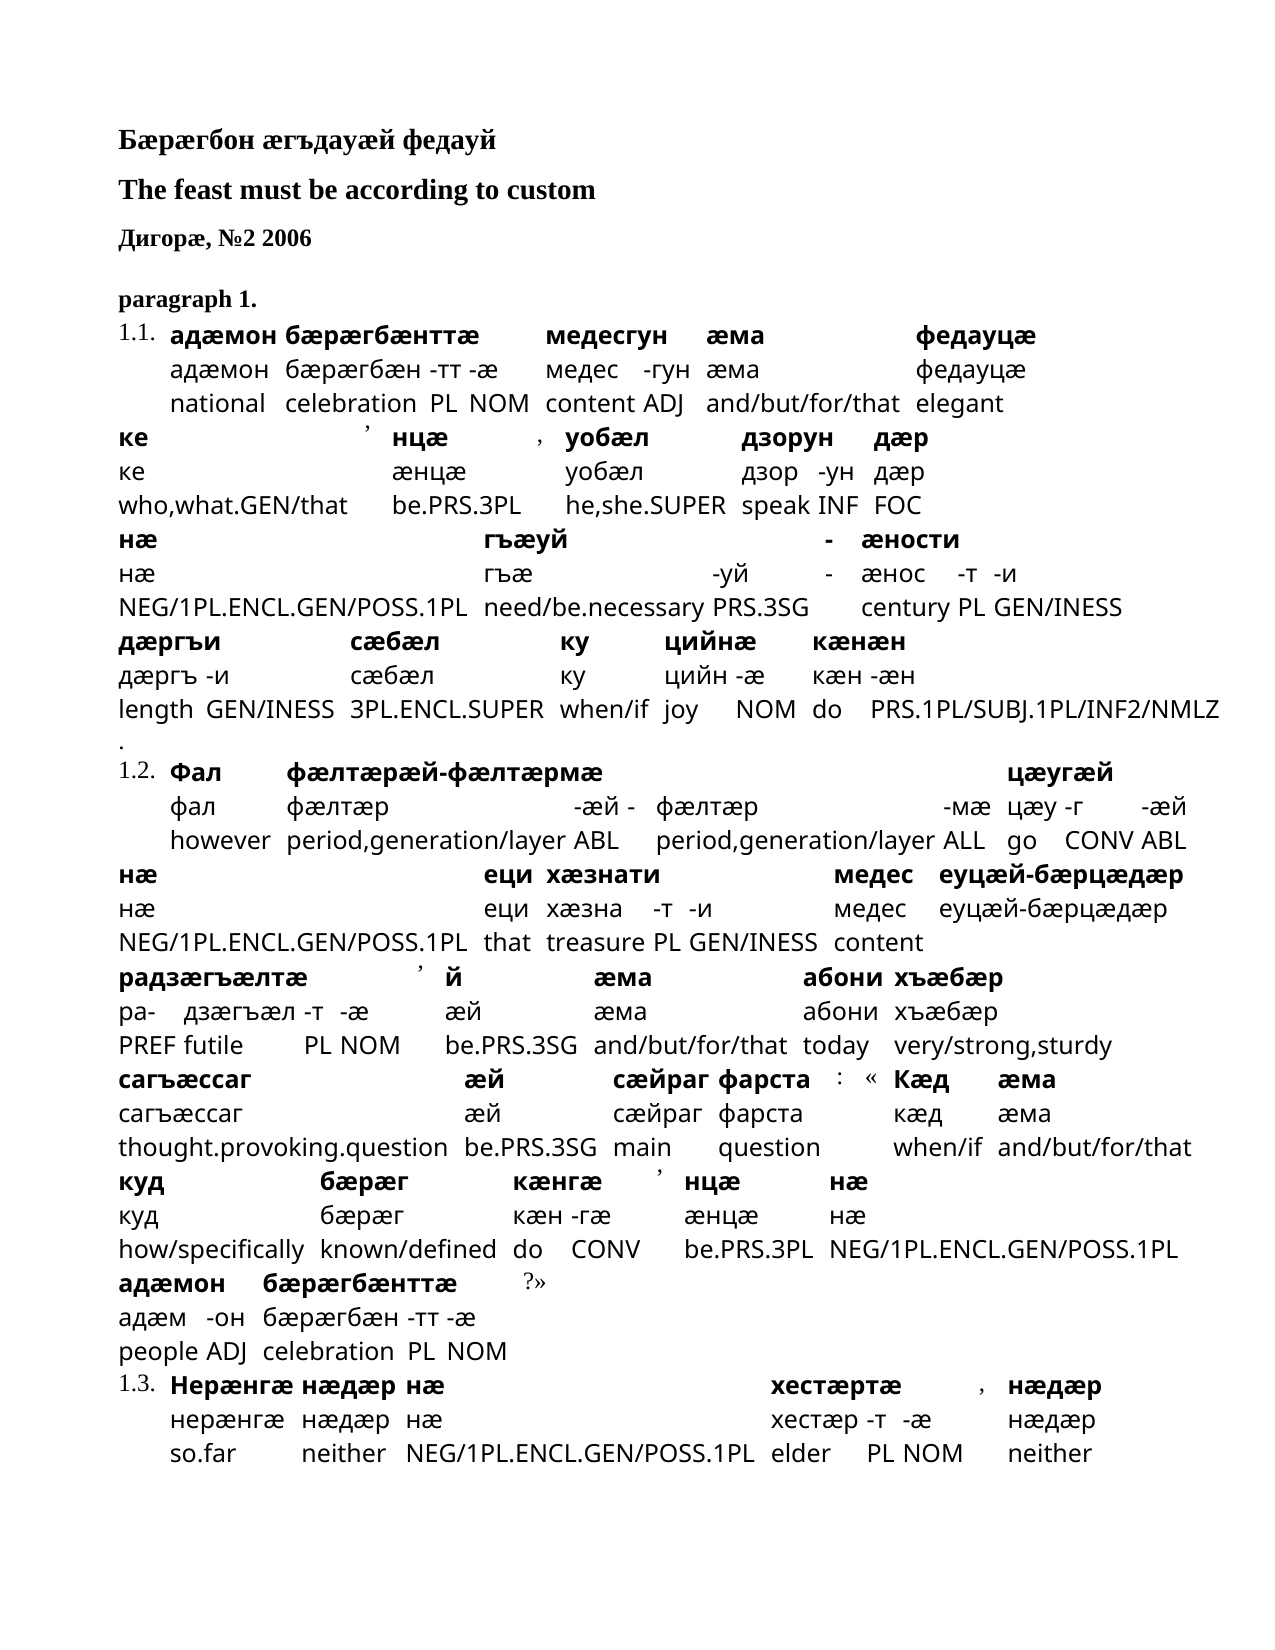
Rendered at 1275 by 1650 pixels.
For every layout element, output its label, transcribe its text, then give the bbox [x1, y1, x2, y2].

text GEN/INESS [206, 692, 335, 726]
text æма [706, 351, 900, 385]
text PL [866, 1436, 895, 1470]
text -он [206, 1300, 247, 1334]
text фал [169, 789, 271, 823]
text NOM [902, 1436, 963, 1470]
text Нерæнгæ [169, 1368, 294, 1402]
text NOM [446, 1334, 508, 1368]
text сагъæссаг [118, 1061, 456, 1095]
text people [118, 1334, 199, 1368]
text Дигорæ, №2 2006 [118, 223, 1249, 251]
text -мæ [943, 789, 991, 823]
text -гæ [571, 1198, 640, 1232]
text нæ [829, 1198, 1179, 1232]
text ра- [118, 993, 176, 1027]
text ABL [574, 823, 619, 857]
text -тт [407, 1300, 439, 1334]
text еуцæй-бæрцæдæр [939, 857, 1184, 891]
text ?» [523, 1266, 547, 1294]
text ’ [655, 1163, 676, 1192]
text who,what.GEN/that [118, 488, 348, 522]
text century [861, 590, 950, 624]
text when/if [559, 692, 649, 726]
text медес [833, 857, 931, 891]
text NEG/1PL.ENCL.GEN/POSS.1PL [405, 1436, 755, 1470]
text хъæбæр [894, 993, 1112, 1027]
text фарста [718, 1061, 828, 1095]
text еуцæй-бæрцæдæр [939, 891, 1168, 925]
text today [803, 1027, 879, 1061]
text PRS.3SG [712, 590, 809, 624]
text сæйраг [613, 1061, 710, 1095]
text сæбæл [350, 658, 544, 692]
text адæмон [118, 1266, 255, 1300]
text цæугæй [1007, 755, 1195, 789]
text нæдæр [301, 1368, 398, 1402]
text thought.provoking.question [118, 1129, 449, 1163]
text сæбæл [350, 624, 552, 658]
text , [979, 1368, 1000, 1397]
text нæ [829, 1163, 1187, 1198]
text хестæр [771, 1402, 859, 1436]
text , [537, 419, 558, 448]
text æма [593, 993, 788, 1027]
text speak [741, 488, 810, 522]
text хæзнати [546, 857, 826, 891]
text цæу [1007, 789, 1057, 823]
text радзæгъæлтæ [118, 959, 408, 993]
text be.PRS.3SG [444, 1027, 578, 1061]
text куд [118, 1198, 304, 1232]
text futile [183, 1027, 296, 1061]
text медесгун [545, 317, 698, 351]
text he,she.SUPER [565, 488, 726, 522]
text when/if [893, 1129, 982, 1163]
text NOM [469, 385, 530, 419]
text дæр [873, 419, 933, 453]
text period,generation/layer [286, 823, 566, 857]
text 1.1. [118, 317, 162, 346]
text -и [206, 658, 335, 692]
text бæрæг [319, 1163, 505, 1198]
text celebration [285, 385, 422, 419]
text абони [803, 959, 887, 993]
text адæм [118, 1300, 199, 1334]
text CONV [1064, 823, 1134, 857]
text æй [464, 1095, 598, 1129]
text known/defined [319, 1232, 497, 1266]
text нцæ [684, 1163, 821, 1198]
text æнцæ [684, 1198, 814, 1232]
text бæрæг [319, 1198, 497, 1232]
text elegant [915, 385, 1026, 419]
text нерæнгæ [169, 1402, 285, 1436]
text joy [664, 692, 728, 726]
title Бæрæгбон æгъдауæй федауй [118, 122, 1249, 156]
text ALL [943, 823, 991, 857]
text æности [861, 522, 1130, 556]
text length [118, 692, 198, 726]
text ке [118, 453, 348, 488]
text ку [559, 658, 649, 692]
text - [825, 556, 846, 590]
text -æн [870, 658, 1220, 692]
text нæ [118, 522, 476, 556]
text нæдæр [1007, 1368, 1104, 1402]
text -и [689, 891, 818, 925]
text - [825, 522, 853, 556]
text 1.2. [118, 755, 162, 783]
text paragraph 1. [118, 284, 1249, 313]
text бæрæгбæн [262, 1300, 399, 1334]
text еци [483, 857, 538, 891]
text дæргъ [118, 658, 198, 692]
text -т [957, 556, 986, 590]
text so.far [169, 1436, 285, 1470]
text æй [444, 993, 578, 1027]
text -и [993, 556, 1123, 590]
text -ун [818, 453, 858, 488]
text NEG/1PL.ENCL.GEN/POSS.1PL [829, 1232, 1179, 1266]
text INF [818, 488, 858, 522]
text ADJ [206, 1334, 247, 1368]
text go [1007, 823, 1057, 857]
text -æ [469, 351, 530, 385]
text нæ [118, 556, 468, 590]
text PL [429, 385, 461, 419]
text - [627, 789, 648, 823]
text хестæртæ [771, 1368, 971, 1402]
text period,generation/layer [656, 823, 936, 857]
text ку [559, 624, 656, 658]
text фæлтæр [656, 789, 936, 823]
text дзор [741, 453, 810, 488]
text æма [997, 1061, 1199, 1095]
text бæрæгбæн [285, 351, 422, 385]
text need/be.necessary [483, 590, 704, 624]
text Кæд [893, 1061, 990, 1095]
text медес [833, 891, 923, 925]
text адæмон [169, 351, 269, 385]
text æнос [861, 556, 950, 590]
text treasure [546, 925, 645, 959]
text GEN/INESS [689, 925, 818, 959]
text гъæ [483, 556, 704, 590]
text PL [653, 925, 681, 959]
text ABL [1141, 823, 1187, 857]
text : [836, 1061, 857, 1090]
text -гун [643, 351, 691, 385]
text do [812, 692, 863, 726]
text фæлтæр [286, 789, 566, 823]
text content [545, 385, 636, 419]
text -æ [735, 658, 797, 692]
text нæ [118, 891, 468, 925]
text neither [1007, 1436, 1096, 1470]
text ADJ [643, 385, 691, 419]
text дæр [873, 453, 925, 488]
text æма [593, 959, 795, 993]
text -уй [712, 556, 809, 590]
text нцæ [392, 419, 529, 453]
text « [864, 1061, 886, 1090]
text федауцæ [915, 317, 1037, 351]
text гъæуй [483, 522, 817, 556]
text be.PRS.3PL [684, 1232, 814, 1266]
text бæрæгбæнттæ [262, 1266, 515, 1300]
text æма [997, 1095, 1192, 1129]
text æнцæ [392, 453, 521, 488]
text абони [803, 993, 879, 1027]
text and/but/for/that [706, 385, 900, 419]
title The feast must be according to custom [118, 172, 1249, 206]
text дзæгъæл [183, 993, 296, 1027]
text how/specifically [118, 1232, 304, 1266]
text фарста [718, 1095, 821, 1129]
text FOC [873, 488, 925, 522]
text however [169, 823, 271, 857]
text question [718, 1129, 821, 1163]
text -тт [429, 351, 461, 385]
text уобæл [565, 453, 726, 488]
text æй [464, 1061, 605, 1095]
text уобæл [565, 419, 734, 453]
text нæ [405, 1402, 755, 1436]
text куд [118, 1163, 312, 1198]
text æма [706, 317, 908, 351]
text нæ [405, 1368, 763, 1402]
text neither [301, 1436, 390, 1470]
text Фал [169, 755, 279, 789]
text кæнгæ [512, 1163, 648, 1198]
text -æй [574, 789, 619, 823]
text -г [1064, 789, 1134, 823]
text -т [653, 891, 681, 925]
text NOM [339, 1027, 401, 1061]
text -æ [902, 1402, 963, 1436]
text 3PL.ENCL.SUPER [350, 692, 544, 726]
text фæлтæрæй-фæлтæрмæ [286, 755, 999, 789]
text NEG/1PL.ENCL.GEN/POSS.1PL [118, 590, 468, 624]
text content [833, 925, 923, 959]
text be.PRS.3PL [392, 488, 521, 522]
text цийнæ [664, 624, 804, 658]
text сагъæссаг [118, 1095, 449, 1129]
text GEN/INESS [993, 590, 1123, 624]
text еци [483, 891, 531, 925]
text кæнæн [812, 624, 1227, 658]
text нæдæр [301, 1402, 390, 1436]
text -æ [446, 1300, 508, 1334]
text дæргъи [118, 624, 342, 658]
text цийн [664, 658, 728, 692]
text be.PRS.3SG [464, 1129, 598, 1163]
text very/strong,sturdy [894, 1027, 1112, 1061]
text бæрæгбæнттæ [285, 317, 538, 351]
text and/but/for/that [997, 1129, 1192, 1163]
text -т [866, 1402, 895, 1436]
text кæн [512, 1198, 563, 1232]
text and/but/for/that [593, 1027, 788, 1061]
text celebration [262, 1334, 399, 1368]
text -т [304, 993, 332, 1027]
text NOM [735, 692, 797, 726]
text кæн [812, 658, 863, 692]
text сæйраг [613, 1095, 703, 1129]
text дзорун [741, 419, 866, 453]
text PL [304, 1027, 332, 1061]
text федауцæ [915, 351, 1026, 385]
text ке [118, 419, 356, 453]
text хъæбæр [894, 959, 1120, 993]
text 1.3. [118, 1368, 162, 1397]
text national [169, 385, 269, 419]
text ’ [416, 959, 437, 988]
text -æй [1141, 789, 1187, 823]
text NEG/1PL.ENCL.GEN/POSS.1PL [118, 925, 468, 959]
text CONV [571, 1232, 640, 1266]
text хæзна [546, 891, 645, 925]
text кæд [893, 1095, 982, 1129]
text . [118, 726, 139, 755]
text медес [545, 351, 636, 385]
text that [483, 925, 531, 959]
text PREF [118, 1027, 176, 1061]
text ’ [363, 419, 384, 448]
text й [444, 959, 586, 993]
text PL [957, 590, 986, 624]
text -æ [339, 993, 401, 1027]
text нæ [118, 857, 476, 891]
text do [512, 1232, 563, 1266]
text elder [771, 1436, 859, 1470]
text адæмон [169, 317, 277, 351]
text PL [407, 1334, 439, 1368]
text нæдæр [1007, 1402, 1096, 1436]
text main [613, 1129, 703, 1163]
text PRS.1PL/SUBJ.1PL/INF2/NMLZ [870, 692, 1220, 726]
